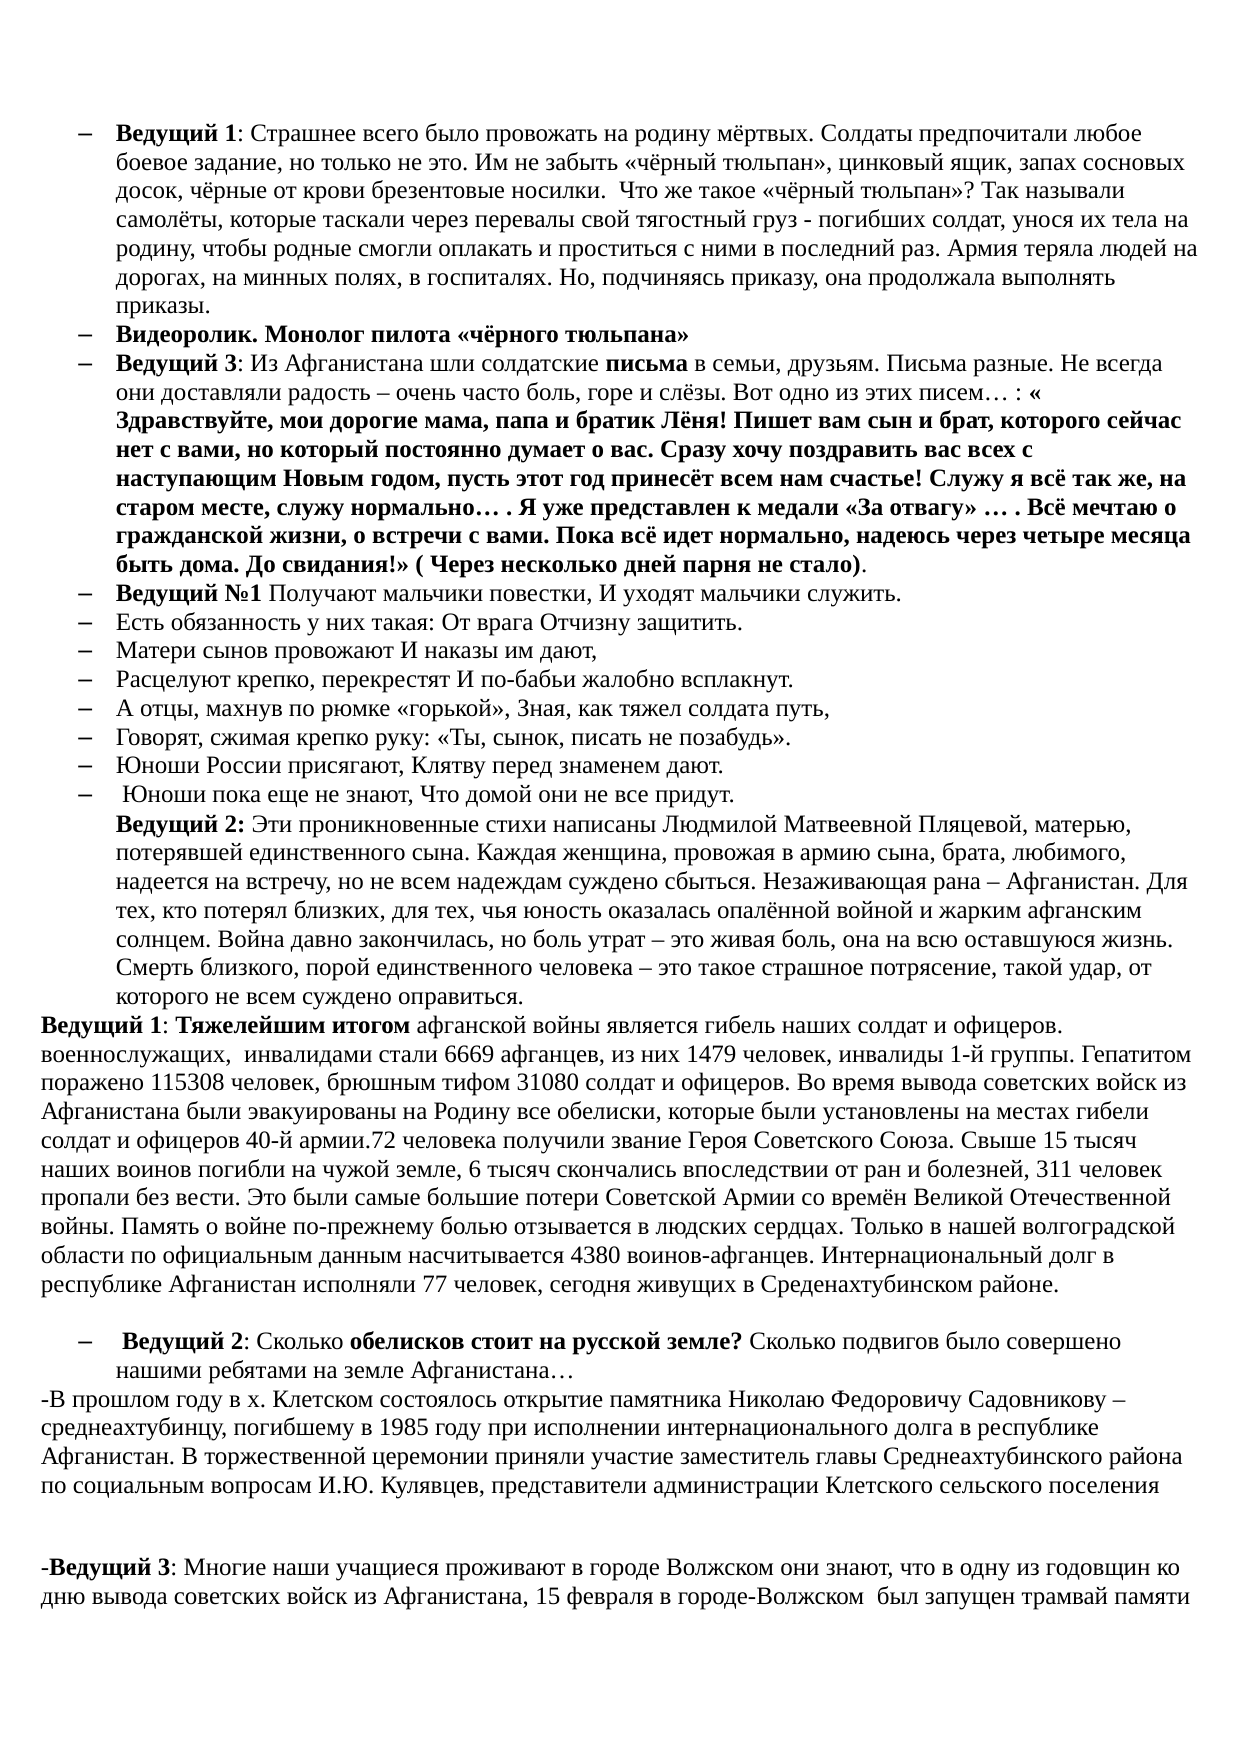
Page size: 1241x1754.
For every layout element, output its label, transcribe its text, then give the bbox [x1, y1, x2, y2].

list Юноши пока еще не знают, Что домой они не все придут. [78, 779, 1198, 809]
list Ведущий 3: Из Афганистана шли солдатские письма в семьи, друзьям. Письма разные. Не всегда они доставляли радость – очень часто боль, горе и слёзы. Вот одно из этих писем… : « Здравствуйте, мои дорогие мама, папа и братик Лёня! Пишет вам сын и брат, которого сейчас нет с вами, но который постоянно думает о вас. Сразу хочу поздравить вас всех с наступающим Новым годом, пусть этот год принесёт всем нам счастье! Служу я всё так же, на старом месте, служу нормально… . Я уже представлен к медали «За отвагу» … . Всё мечтаю о гражданской жизни, о встречи с вами. Пока всё идет нормально, надеюсь через четыре месяца быть дома. До свидания!» ( Через несколько дней парня не стало). [78, 348, 1198, 578]
list Ведущий №1 Получают мальчики повестки, И уходят мальчики служить. [78, 578, 1198, 607]
list Матери сынов провожают И наказы им дают, [78, 636, 1198, 664]
list Видеоролик. Монолог пилота «чёрного тюльпана» [78, 319, 1198, 348]
list Говорят, сжимая крепко руку: «Ты, сынок, писать не позабудь». [78, 722, 1198, 751]
list Ведущий 2: Сколько обелисков стоит на русской земле? Сколько подвигов было совершено нашими ребятами на земле Афганистана… [78, 1326, 1198, 1384]
list Ведущий 2: Эти проникновенные стихи написаны Людмилой Матвеевной Пляцевой, матерью, потерявшей единственного сына. Каждая женщина, провожая в армию сына, брата, любимого, надеется на встречу, но не всем надеждам суждено сбыться. Незаживающая рана – Афганистан. Для тех, кто потерял близких, для тех, чья юность оказалась опалённой войной и жарким афганским солнцем. Война давно закончилась, но боль утрат – это живая боль, она на всю оставшуюся жизнь. Смерть близкого, порой единственного человека – это такое страшное потрясение, такой удар, от которого не всем суждено оправиться. [78, 809, 1198, 1010]
text -Ведущий 3: Многие наши учащиеся проживают в городе Волжском они знают, что в одну из годовщин ко дню вывода советских войск из Афганистана, 15 февраля в городе-Волжском был запущен трамвай памяти [41, 1552, 1198, 1610]
text Ведущий 1: Тяжелейшим итогом афганской войны является гибель наших солдат и офицеров. военнослужащих, инвалидами стали 6669 афганцев, из них 1479 человек, инвалиды 1-й группы. Гепатитом поражено 115308 человек, брюшным тифом 31080 солдат и офицеров. Во время вывода советских войск из Афганистана были эвакуированы на Родину все обелиски, которые были установлены на местах гибели солдат и офицеров 40-й армии.72 человека получили звание Героя Советского Союза. Свыше 15 тысяч наших воинов погибли на чужой земле, 6 тысяч скончались впоследствии от ран и болезней, 311 человек пропали без вести. Это были самые большие потери Советской Армии со времён Великой Отечественной войны. Память о войне по-прежнему болью отзывается в людских сердцах. Только в нашей волгоградской области по официальным данным насчитывается 4380 воинов-афганцев. Интернациональный долг в республике Афганистан исполняли 77 человек, сегодня живущих в Среденахтубинском районе. [41, 1010, 1198, 1297]
list А отцы, махнув по рюмке «горькой», Зная, как тяжел солдата путь, [78, 693, 1198, 722]
list Есть обязанность у них такая: От врага Отчизну защитить. [78, 607, 1198, 636]
list Расцелуют крепко, перекрестят И по-бабьи жалобно всплакнут. [78, 664, 1198, 693]
text -В прошлом году в х. Клетском состоялось открытие памятника Николаю Федоровичу Садовникову – среднеахтубинцу, погибшему в 1985 году при исполнении интернационального долга в республике Афганистан. В торжественной церемонии приняли участие заместитель главы Среднеахтубинского района по социальным вопросам И.Ю. Кулявцев, представители администрации Клетского сельского поселения [41, 1384, 1198, 1499]
list Ведущий 1: Страшнее всего было провожать на родину мёртвых. Солдаты предпочитали любое боевое задание, но только не это. Им не забыть «чёрный тюльпан», цинковый ящик, запах сосновых досок, чёрные от крови брезентовые носилки. Что же такое «чёрный тюльпан»? Так называли самолёты, которые таскали через перевалы свой тягостный груз - погибших солдат, унося их тела на родину, чтобы родные смогли оплакать и проститься с ними в последний раз. Армия теряла людей на дорогах, на минных полях, в госпиталях. Но, подчиняясь приказу, она продолжала выполнять приказы. [78, 118, 1198, 319]
list Юноши России присягают, Клятву перед знаменем дают. [78, 751, 1198, 779]
